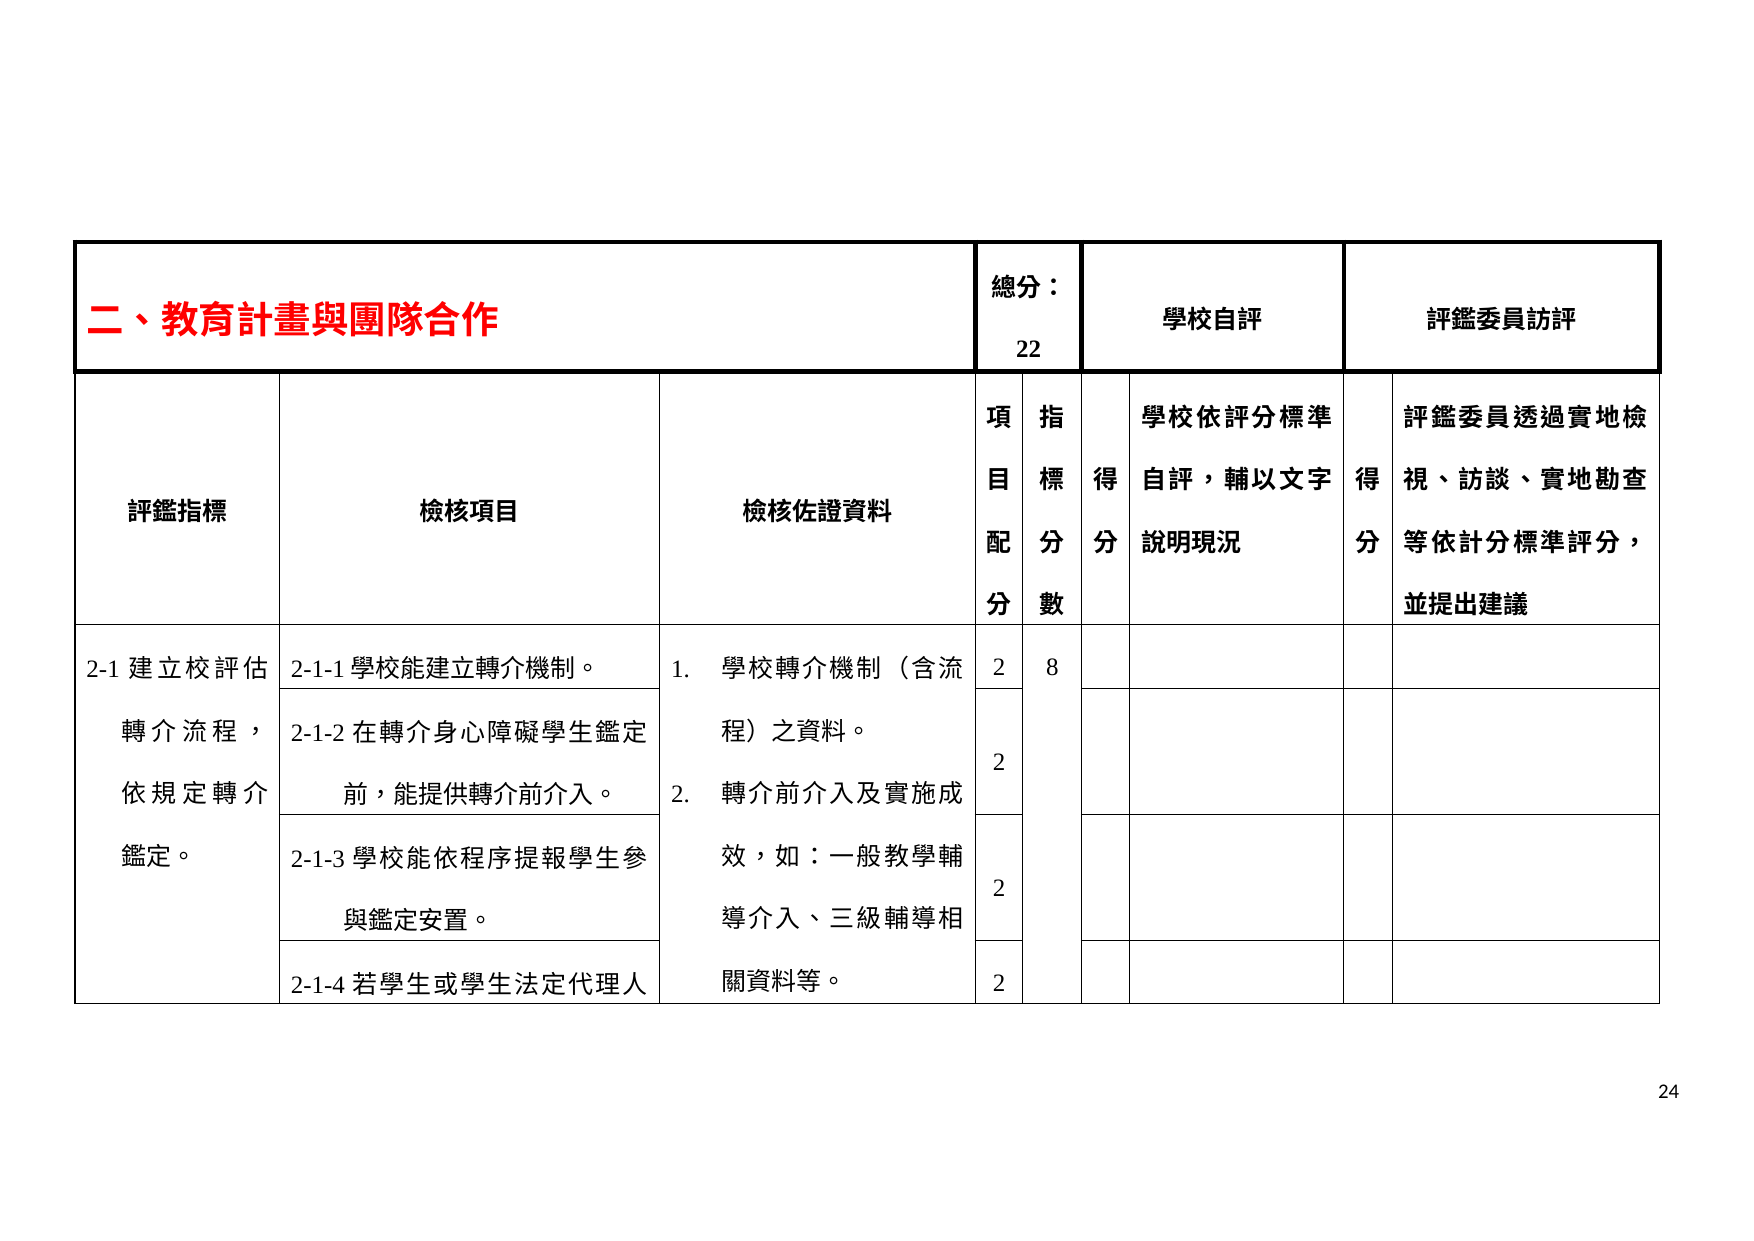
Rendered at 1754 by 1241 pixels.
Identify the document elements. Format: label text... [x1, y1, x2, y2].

table_cell 得分 [1344, 374, 1392, 624]
table_cell [1130, 941, 1343, 1003]
table_cell [1082, 689, 1129, 813]
table_cell 2-1建立校評估轉介流程，依規定轉介鑑定。 [76, 625, 279, 1003]
table_cell 評鑑指標 [76, 374, 279, 624]
table_cell [1130, 689, 1343, 813]
table_cell 2-1-1學校能建立轉介機制。 [280, 625, 659, 687]
table_cell 2-1-4若學生或學生法定代理人 [280, 941, 659, 1003]
table_cell [1393, 941, 1659, 1003]
table_cell 2-1-3學校能依程序提報學生參與鑑定安置。 [280, 815, 659, 939]
table_cell 檢核佐證資料 [660, 374, 975, 624]
table_cell [1082, 941, 1129, 1003]
table_cell [1130, 625, 1343, 687]
table_cell [1393, 815, 1659, 939]
table_cell 2 [976, 815, 1022, 939]
table_cell [1344, 625, 1392, 687]
table_cell [1082, 815, 1129, 939]
table_header 學校自評 [1084, 244, 1342, 369]
table_cell 2-1-2在轉介身心障礙學生鑑定前，能提供轉介前介入。 [280, 689, 659, 813]
table_cell [1393, 689, 1659, 813]
table_cell 學校依評分標準自評，輔以文字說明現況 [1130, 374, 1343, 624]
table_cell 指 標 分 數 [1023, 374, 1081, 624]
table_header 總分：22 [978, 244, 1079, 369]
table_cell 2 [976, 689, 1022, 813]
table_cell 2 [976, 941, 1022, 1003]
table_cell 8 [1023, 625, 1081, 1003]
table_cell 檢核項目 [280, 374, 659, 624]
table_header 二、教育計畫與團隊合作 [77, 244, 973, 369]
table_cell 項目配分 [976, 374, 1022, 624]
table_cell [1082, 625, 1129, 687]
table_cell 學校轉介機制（含流程）之資料。 轉介前介入及實施成效，如：一般教學輔導介入、三級輔導相關資料等。 由主管機關提供學校依程序提報鑑定之資料與日期之檢核結果。 學校通報主管機關紀錄（無則免附）。 [660, 625, 975, 1003]
table_cell [1130, 815, 1343, 939]
table_cell 得分 [1082, 374, 1129, 624]
table_cell 2 [976, 625, 1022, 687]
table_header 評鑑委員訪評 [1346, 244, 1657, 369]
table_cell [1344, 815, 1392, 939]
table_cell [1344, 689, 1392, 813]
table_cell [1344, 941, 1392, 1003]
table_cell [1393, 625, 1659, 687]
table_cell 評鑑委員透過實地檢視、訪談、實地勘查等依計分標準評分，並提出建議 [1393, 374, 1659, 624]
